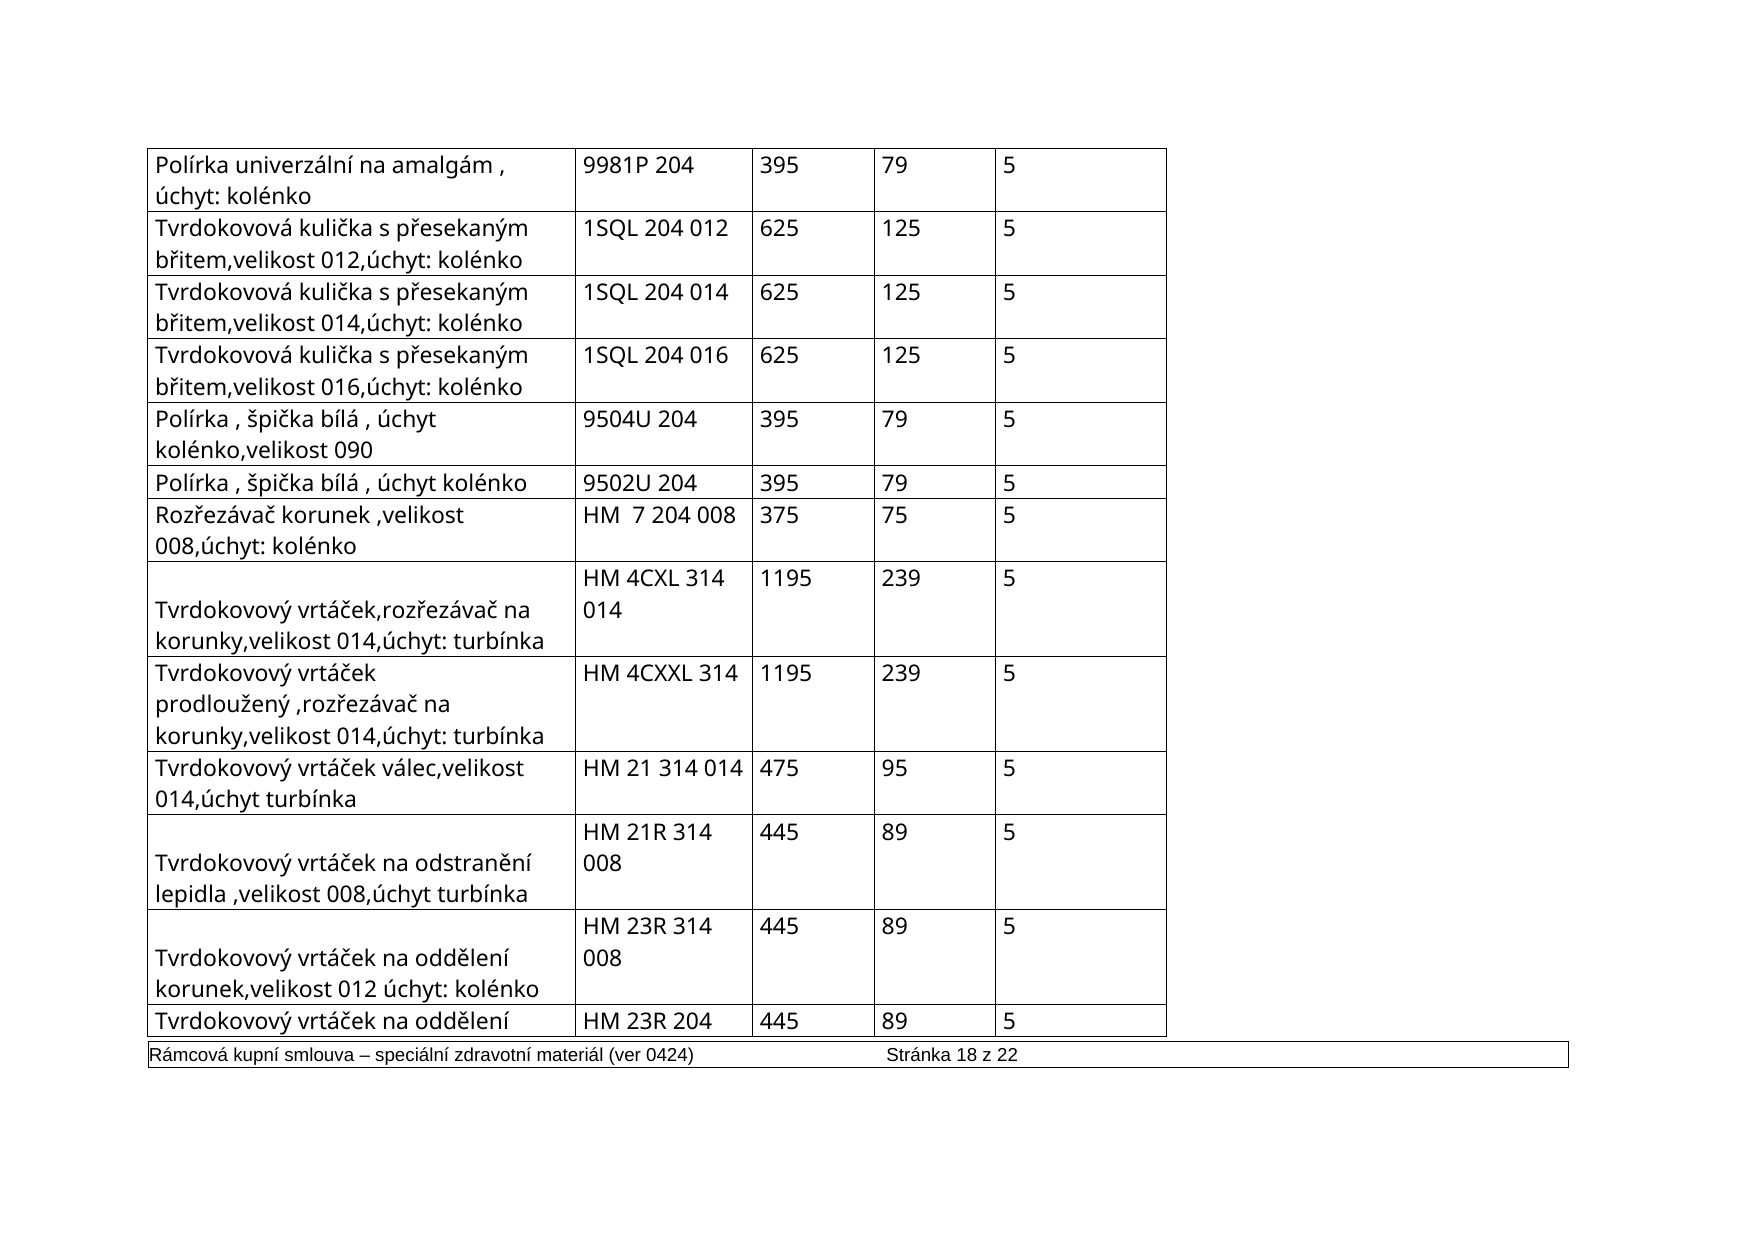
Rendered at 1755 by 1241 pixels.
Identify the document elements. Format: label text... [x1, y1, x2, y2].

table_cell HM 4CXXL 314 [576, 657, 752, 751]
table_cell 625 [753, 276, 874, 338]
table_cell 5 [996, 212, 1166, 275]
table_cell Tvrdokovový vrtáček,rozřezávač na korunky,velikost 014,úchyt: turbínka [148, 562, 575, 656]
table_cell 375 [753, 499, 874, 561]
table_cell HM 7 204 008 [576, 499, 752, 561]
table_cell 75 [875, 499, 995, 561]
table_cell 79 [875, 149, 995, 211]
table_cell 79 [875, 403, 995, 465]
table_cell 625 [753, 212, 874, 275]
table_cell 9981P 204 [576, 149, 752, 211]
table_cell HM 21R 314 008 [576, 815, 752, 909]
table_cell 395 [753, 403, 874, 465]
table_cell Tvrdokovová kulička s přesekaným břitem,velikost 014,úchyt: kolénko [148, 276, 575, 338]
table_cell 239 [875, 657, 995, 751]
table_cell 445 [753, 1005, 874, 1036]
table_cell 445 [753, 815, 874, 909]
table_cell 475 [753, 752, 874, 814]
table_cell 5 [996, 562, 1166, 656]
table_cell Tvrdokovový vrtáček na odstranění lepidla ,velikost 008,úchyt turbínka [148, 815, 575, 909]
table_cell HM 23R 314 008 [576, 910, 752, 1004]
table_cell 95 [875, 752, 995, 814]
table_cell 5 [996, 752, 1166, 814]
table_cell 9504U 204 [576, 403, 752, 465]
table_cell 5 [996, 657, 1166, 751]
table_cell 395 [753, 466, 874, 498]
table_cell 89 [875, 910, 995, 1004]
table_cell 5 [996, 339, 1166, 402]
table_cell HM 23R 204 [576, 1005, 752, 1036]
table_cell 79 [875, 466, 995, 498]
table_cell Polírka , špička bílá , úchyt kolénko,velikost 090 [148, 403, 575, 465]
table_cell Tvrdokovová kulička s přesekaným břitem,velikost 012,úchyt: kolénko [148, 212, 575, 275]
table_cell 395 [753, 149, 874, 211]
table_cell Tvrdokovový vrtáček prodloužený ,rozřezávač na korunky,velikost 014,úchyt: turbínka [148, 657, 575, 751]
table_cell 5 [996, 499, 1166, 561]
table_cell Tvrdokovový vrtáček na oddělení [148, 1005, 575, 1036]
table_cell Rozřezávač korunek ,velikost 008,úchyt: kolénko [148, 499, 575, 561]
table_cell 1195 [753, 657, 874, 751]
table_cell Tvrdokovový vrtáček válec,velikost 014,úchyt turbínka [148, 752, 575, 814]
table_cell 5 [996, 1005, 1166, 1036]
table_cell 5 [996, 466, 1166, 498]
table_cell 1SQL 204 016 [576, 339, 752, 402]
table_cell 5 [996, 149, 1166, 211]
table_cell Polírka univerzální na amalgám , úchyt: kolénko [148, 149, 575, 211]
table_cell 9502U 204 [576, 466, 752, 498]
table_cell Tvrdokovový vrtáček na oddělení korunek,velikost 012 úchyt: kolénko [148, 910, 575, 1004]
table_cell 5 [996, 910, 1166, 1004]
table_cell 125 [875, 339, 995, 402]
table_cell HM 21 314 014 [576, 752, 752, 814]
table_cell 5 [996, 815, 1166, 909]
table_cell 89 [875, 815, 995, 909]
table_cell 625 [753, 339, 874, 402]
table_cell HM 4CXL 314 014 [576, 562, 752, 656]
table_cell 5 [996, 403, 1166, 465]
table_cell 1SQL 204 012 [576, 212, 752, 275]
table_cell 125 [875, 276, 995, 338]
table_cell 89 [875, 1005, 995, 1036]
table_cell 5 [996, 276, 1166, 338]
table_cell 1195 [753, 562, 874, 656]
table_cell Polírka , špička bílá , úchyt kolénko [148, 466, 575, 498]
table_cell 445 [753, 910, 874, 1004]
table_cell 1SQL 204 014 [576, 276, 752, 338]
table_cell 125 [875, 212, 995, 275]
table_cell 239 [875, 562, 995, 656]
table_cell Tvrdokovová kulička s přesekaným břitem,velikost 016,úchyt: kolénko [148, 339, 575, 402]
